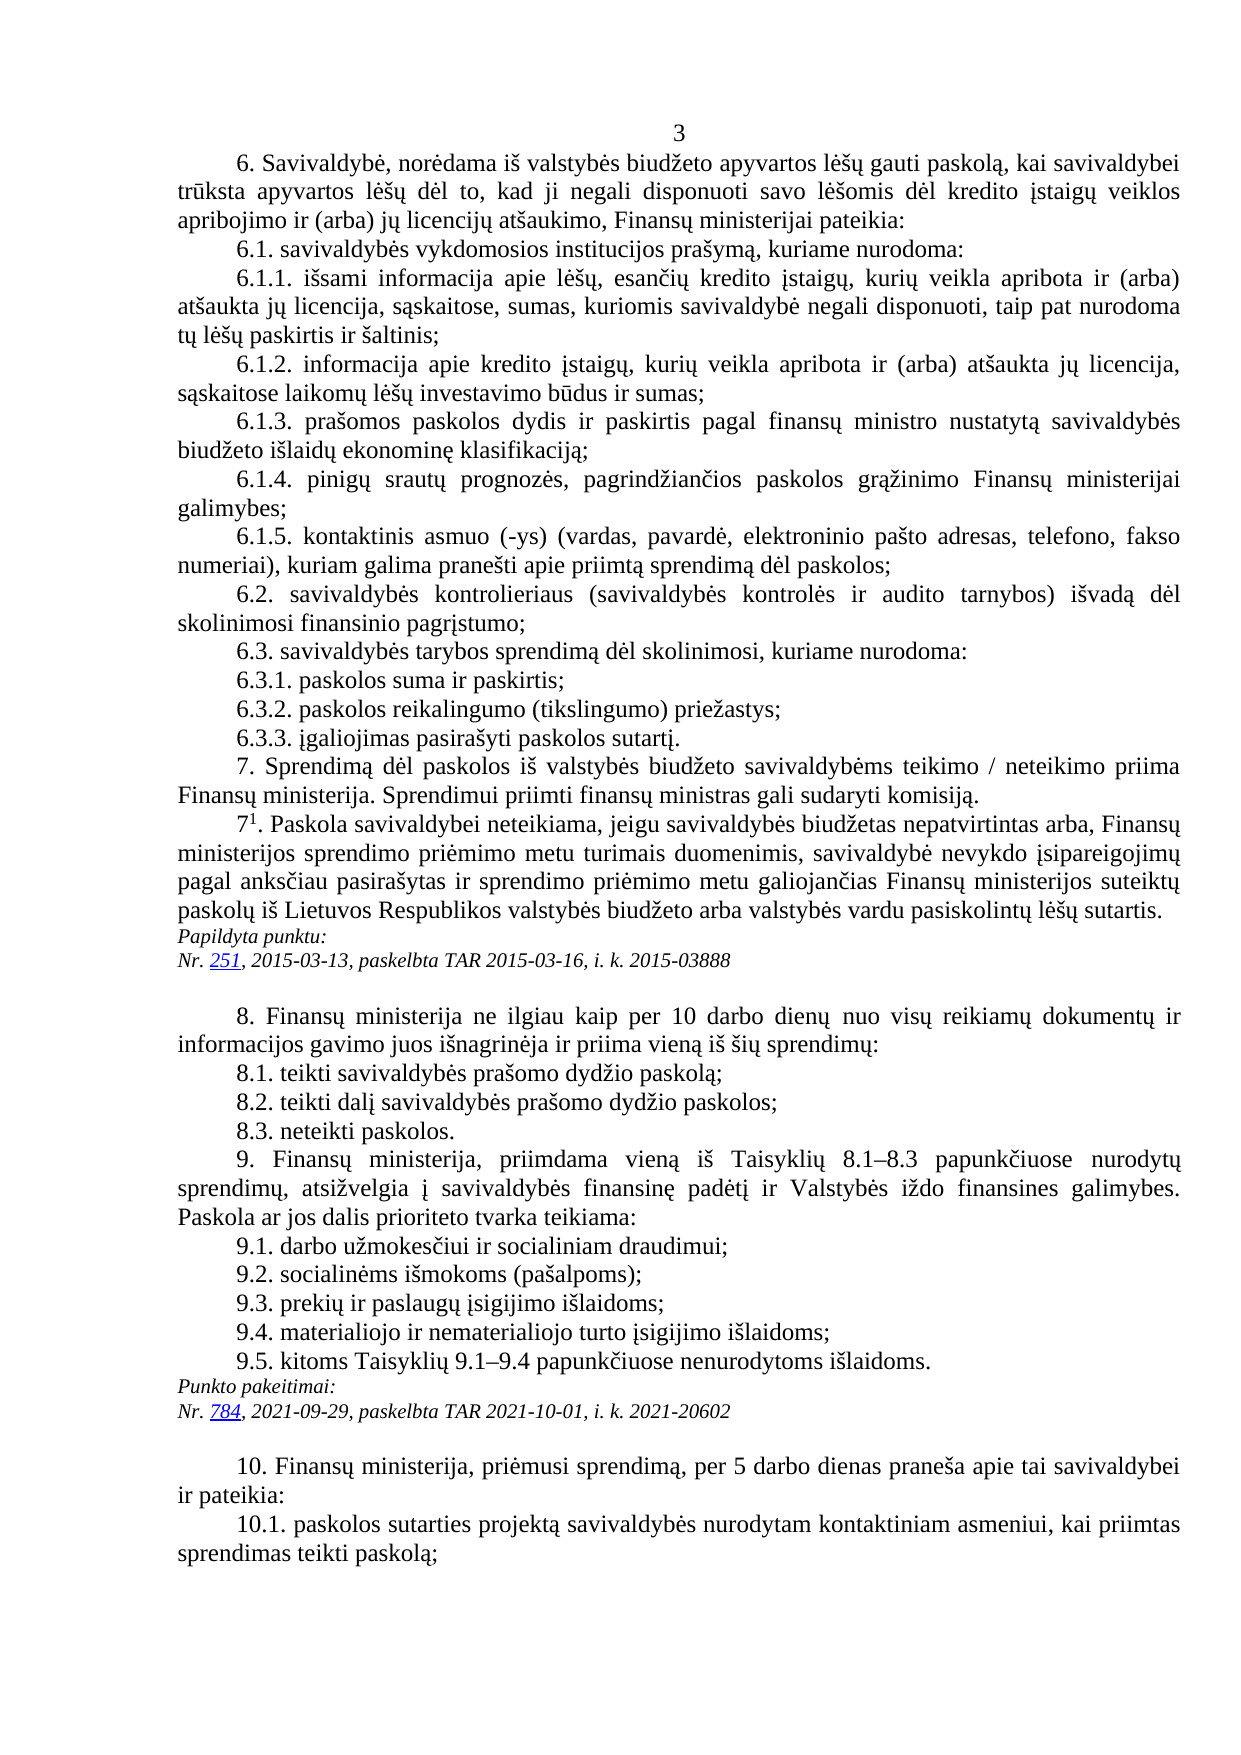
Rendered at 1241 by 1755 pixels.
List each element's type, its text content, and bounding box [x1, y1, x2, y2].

text Punkto pakeitimai: [177, 1374, 1181, 1398]
text 8.3. neteikti paskolos. [177, 1116, 1181, 1144]
text 9.3. prekių ir paslaugų įsigijimo išlaidoms; [177, 1288, 1181, 1317]
text 8. Finansų ministerija ne ilgiau kaip per 10 darbo dienų nuo visų reikiamų dokumentų ir informacijos gavimo juos išnagrinėja ir priima vieną iš šių sprendimų: [177, 1001, 1181, 1058]
text 7. Sprendimą dėl paskolos iš valstybės biudžeto savivaldybėms teikimo / neteikimo priima Finansų ministerija. Sprendimui priimti finansų ministras gali sudaryti komisiją. [177, 751, 1181, 809]
text Nr. 784, 2021-09-29, paskelbta TAR 2021-10-01, i. k. 2021-20602 [177, 1398, 1181, 1423]
text 10. Finansų ministerija, priėmusi sprendimą, per 5 darbo dienas praneša apie tai savivaldybei ir pateikia: [177, 1451, 1181, 1509]
text 6.1.4. pinigų srautų prognozės, pagrindžiančios paskolos grąžinimo Finansų ministerijai galimybes; [177, 464, 1181, 521]
text 6. Savivaldybė, norėdama iš valstybės biudžeto apyvartos lėšų gauti paskolą, kai savivaldybei trūksta apyvartos lėšų dėl to, kad ji negali disponuoti savo lėšomis dėl kredito įstaigų veiklos apribojimo ir (arba) jų licencijų atšaukimo, Finansų ministerijai pateikia: [177, 148, 1181, 234]
text Papildyta punktu: [177, 924, 1181, 948]
text 6.3.3. įgaliojimas pasirašyti paskolos sutartį. [177, 723, 1181, 751]
text 9.5. kitoms Taisyklių 9.1–9.4 papunkčiuose nenurodytoms išlaidoms. [177, 1346, 1181, 1374]
text 9.1. darbo užmokesčiui ir socialiniam draudimui; [177, 1231, 1181, 1259]
text 6.1.3. prašomos paskolos dydis ir paskirtis pagal finansų ministro nustatytą savivaldybės biudžeto išlaidų ekonominę klasifikaciją; [177, 406, 1181, 464]
text 6.2. savivaldybės kontrolieriaus (savivaldybės kontrolės ir audito tarnybos) išvadą dėl skolinimosi finansinio pagrįstumo; [177, 579, 1181, 636]
text 6.1.2. informacija apie kredito įstaigų, kurių veikla apribota ir (arba) atšaukta jų licencija, sąskaitose laikomų lėšų investavimo būdus ir sumas; [177, 349, 1181, 406]
text 6.3.1. paskolos suma ir paskirtis; [177, 665, 1181, 694]
text 10.1. paskolos sutarties projektą savivaldybės nurodytam kontaktiniam asmeniui, kai priimtas sprendimas teikti paskolą; [177, 1509, 1181, 1566]
text 9. Finansų ministerija, priimdama vieną iš Taisyklių 8.1–8.3 papunkčiuose nurodytų sprendimų, atsižvelgia į savivaldybės finansinę padėtį ir Valstybės iždo finansines galimybes. Paskola ar jos dalis prioriteto tvarka teikiama: [177, 1144, 1181, 1231]
text 9.4. materialiojo ir nematerialiojo turto įsigijimo išlaidoms; [177, 1317, 1181, 1346]
text 8.1. teikti savivaldybės prašomo dydžio paskolą; [177, 1058, 1181, 1087]
text Nr. 251, 2015-03-13, paskelbta TAR 2015-03-16, i. k. 2015-03888 [177, 948, 1181, 972]
text 9.2. socialinėms išmokoms (pašalpoms); [177, 1259, 1181, 1288]
text 6.1.5. kontaktinis asmuo (-ys) (vardas, pavardė, elektroninio pašto adresas, telefono, fakso numeriai), kuriam galima pranešti apie priimtą sprendimą dėl paskolos; [177, 521, 1181, 579]
text 6.3. savivaldybės tarybos sprendimą dėl skolinimosi, kuriame nurodoma: [177, 636, 1181, 665]
text 71. Paskola savivaldybei neteikiama, jeigu savivaldybės biudžetas nepatvirtintas arba, Finansų ministerijos sprendimo priėmimo metu turimais duomenimis, savivaldybė nevykdo įsipareigojimų pagal anksčiau pasirašytas ir sprendimo priėmimo metu galiojančias Finansų ministerijos suteiktų paskolų iš Lietuvos Respublikos valstybės biudžeto arba valstybės vardu pasiskolintų lėšų sutartis. [177, 809, 1181, 924]
text 8.2. teikti dalį savivaldybės prašomo dydžio paskolos; [177, 1087, 1181, 1116]
text 6.3.2. paskolos reikalingumo (tikslingumo) priežastys; [177, 694, 1181, 723]
text 6.1. savivaldybės vykdomosios institucijos prašymą, kuriame nurodoma: [177, 234, 1181, 263]
text 6.1.1. išsami informacija apie lėšų, esančių kredito įstaigų, kurių veikla apribota ir (arba) atšaukta jų licencija, sąskaitose, sumas, kuriomis savivaldybė negali disponuoti, taip pat nurodoma tų lėšų paskirtis ir šaltinis; [177, 263, 1181, 349]
